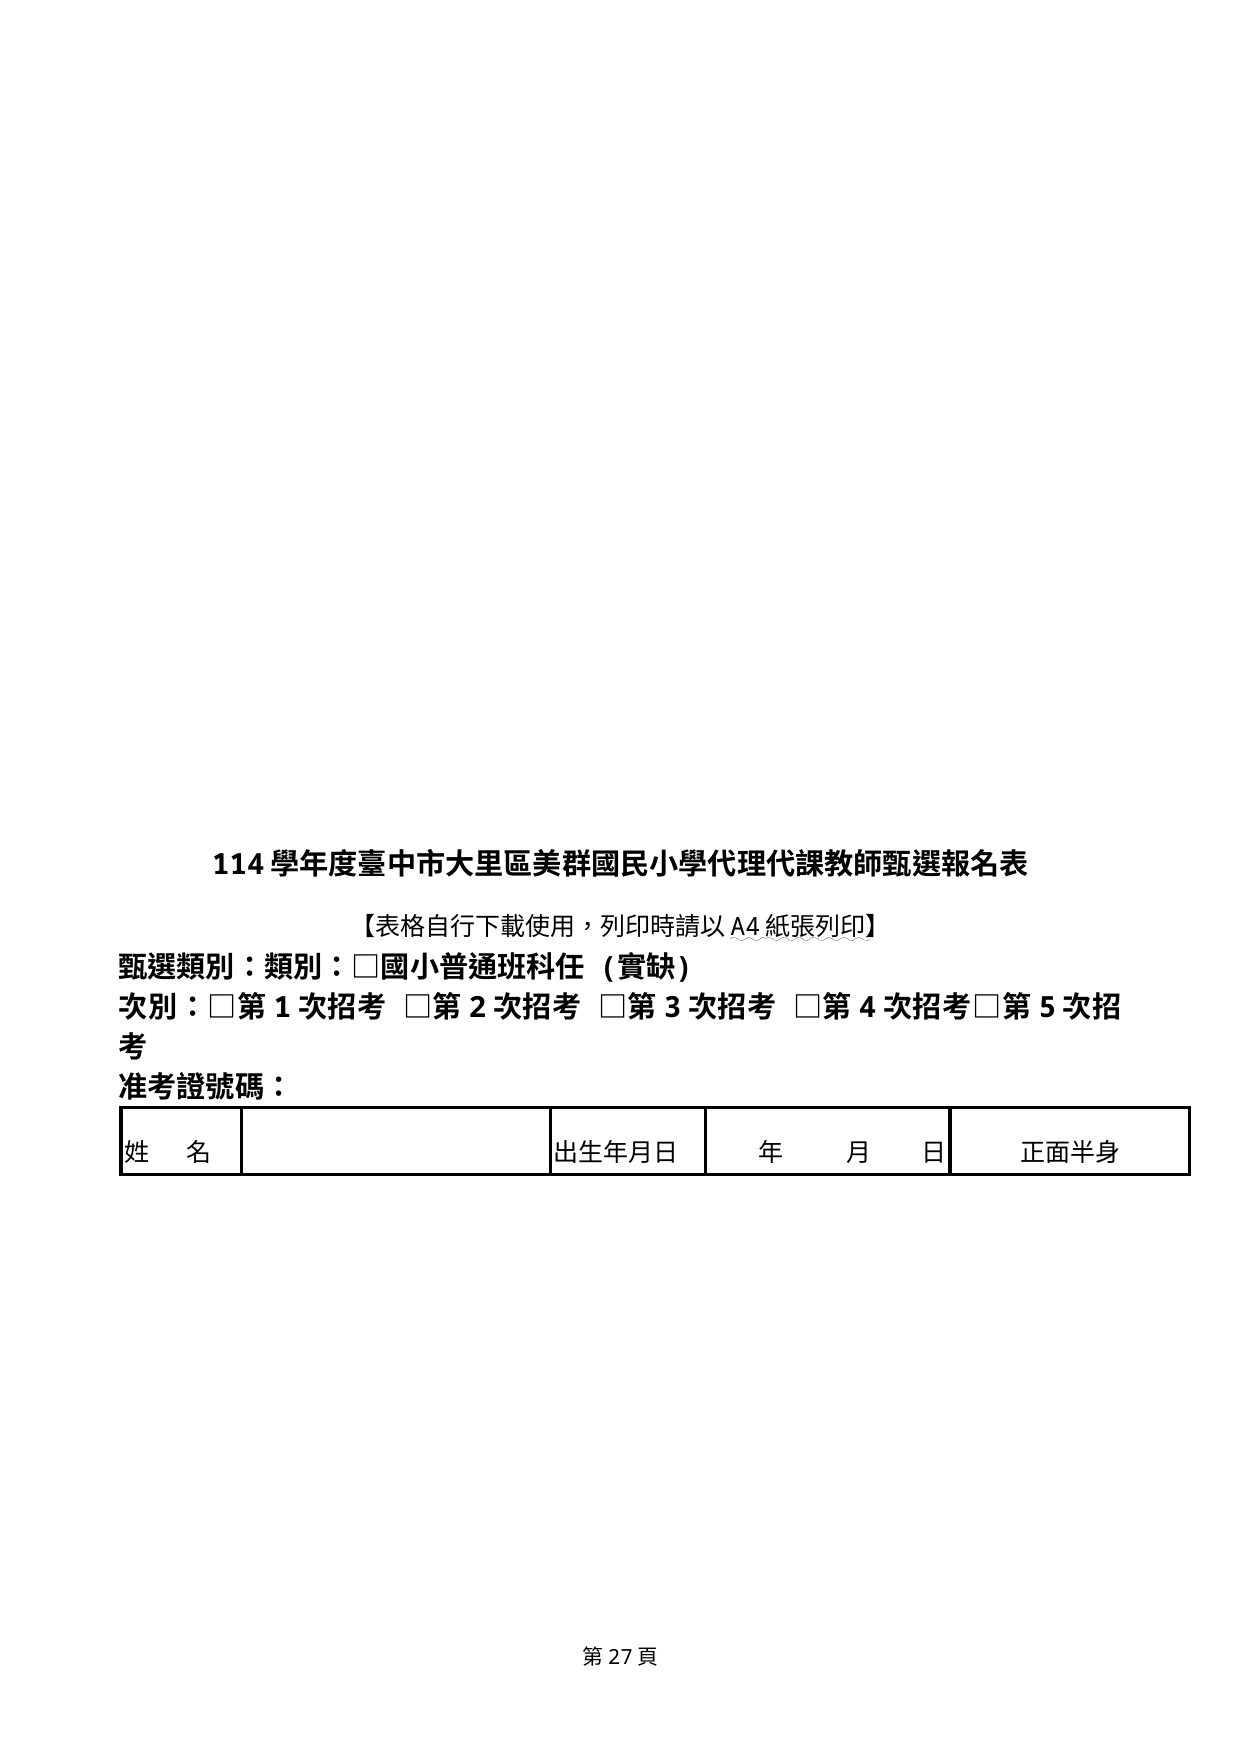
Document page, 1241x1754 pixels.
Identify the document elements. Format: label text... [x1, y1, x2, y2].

text 甄選類別：類別：□國小普通班科任 (實缺) [118, 945, 1122, 985]
table_header [243, 1109, 549, 1173]
text 114學年度臺中市大里區美群國民小學代理代課教師甄選報名表 [118, 820, 1122, 883]
text 准考證號碼： [118, 1066, 1122, 1106]
table_header 姓 名 [123, 1109, 240, 1173]
table_header 年 月 日 [707, 1109, 948, 1173]
text 【表格自行下載使用，列印時請以A4紙張列印】 [118, 883, 1122, 945]
text 次別：□第1次招考 □第2次招考 □第3次招考 □第4次招考□第5次招考 [118, 985, 1122, 1066]
table_header 出生年月日 [552, 1109, 704, 1173]
table_header 正面半身 [952, 1109, 1188, 1173]
